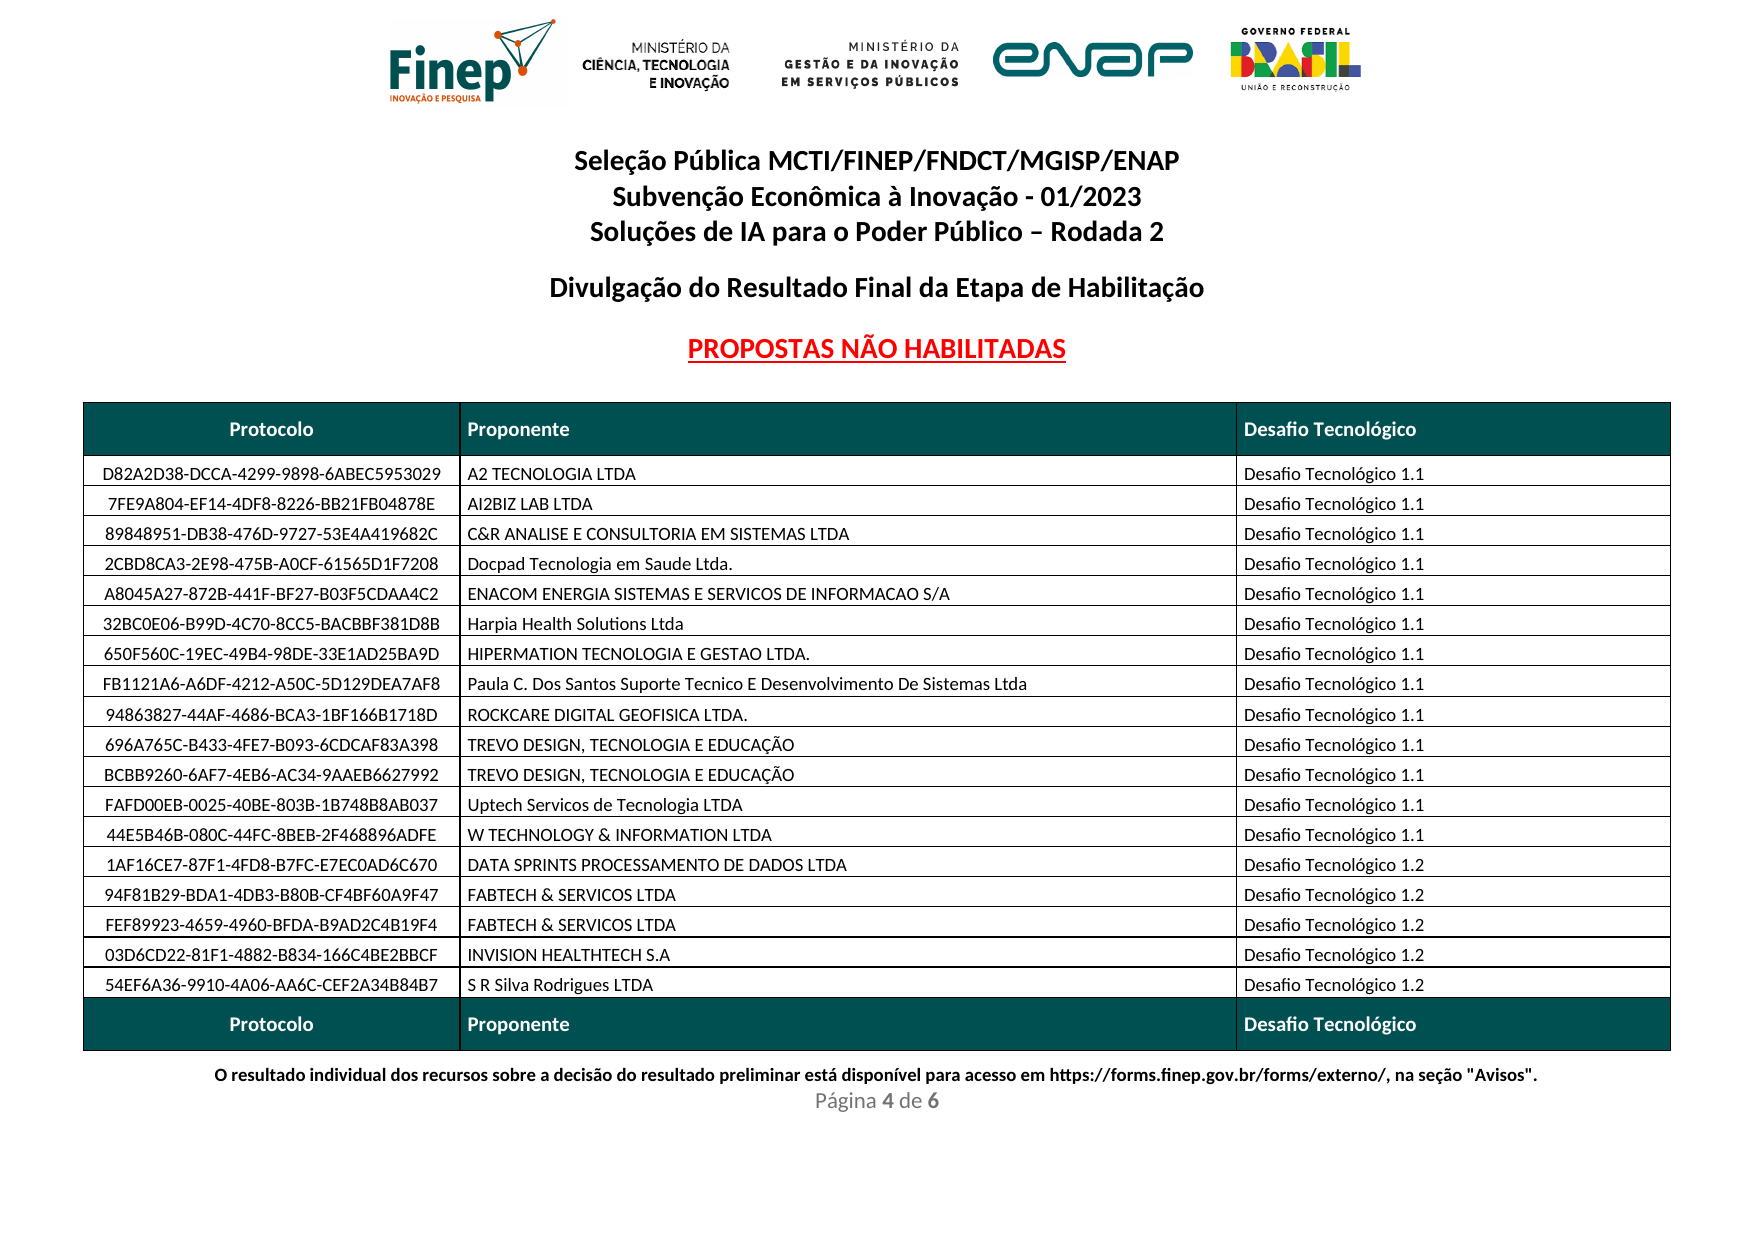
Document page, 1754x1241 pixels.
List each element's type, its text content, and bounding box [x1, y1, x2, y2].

table_cell Proponente [461, 998, 1236, 1050]
table_cell Desafio Tecnológico 1.1 [1237, 787, 1670, 816]
table_cell Desafio Tecnológico 1.2 [1237, 847, 1670, 876]
table_cell Desafio Tecnológico [1237, 998, 1670, 1050]
table_cell TREVO DESIGN, TECNOLOGIA E EDUCAÇÃO [461, 757, 1236, 786]
table_cell 94F81B29-BDA1-4DB3-B80B-CF4BF60A9F47 [84, 877, 459, 906]
table_cell 2CBD8CA3-2E98-475B-A0CF-61565D1F7208 [84, 546, 459, 575]
table_cell FABTECH & SERVICOS LTDA [461, 877, 1236, 906]
table_cell Desafio Tecnológico 1.1 [1237, 486, 1670, 515]
table_header Protocolo [84, 403, 459, 455]
table_cell C&R ANALISE E CONSULTORIA EM SISTEMAS LTDA [461, 516, 1236, 545]
table_cell 54EF6A36-9910-4A06-AA6C-CEF2A34B84B7 [84, 968, 459, 997]
table_cell W TECHNOLOGY & INFORMATION LTDA [461, 817, 1236, 846]
table_cell Paula C. Dos Santos Suporte Tecnico E Desenvolvimento De Sistemas Ltda [461, 666, 1236, 696]
table_header Desafio Tecnológico [1237, 403, 1670, 455]
table_cell 1AF16CE7-87F1-4FD8-B7FC-E7EC0AD6C670 [84, 847, 459, 876]
table_cell DATA SPRINTS PROCESSAMENTO DE DADOS LTDA [461, 847, 1236, 876]
table_cell Desafio Tecnológico 1.1 [1237, 817, 1670, 846]
table_cell Desafio Tecnológico 1.1 [1237, 546, 1670, 575]
table_cell Uptech Servicos de Tecnologia LTDA [461, 787, 1236, 816]
table_cell TREVO DESIGN, TECNOLOGIA E EDUCAÇÃO [461, 727, 1236, 756]
table_cell Desafio Tecnológico 1.1 [1237, 727, 1670, 756]
table_cell Desafio Tecnológico 1.1 [1237, 516, 1670, 545]
table_cell Harpia Health Solutions Ltda [461, 606, 1236, 635]
table_cell Desafio Tecnológico 1.2 [1237, 907, 1670, 936]
table_cell Docpad Tecnologia em Saude Ltda. [461, 546, 1236, 575]
table_cell 7FE9A804-EF14-4DF8-8226-BB21FB04878E [84, 486, 459, 515]
table_cell A8045A27-872B-441F-BF27-B03F5CDAA4C2 [84, 576, 459, 605]
table_cell Desafio Tecnológico 1.1 [1237, 666, 1670, 696]
table_cell FB1121A6-A6DF-4212-A50C-5D129DEA7AF8 [84, 666, 459, 696]
table_cell FAFD00EB-0025-40BE-803B-1B748B8AB037 [84, 787, 459, 816]
table_cell Protocolo [84, 998, 459, 1050]
table_cell 89848951-DB38-476D-9727-53E4A419682C [84, 516, 459, 545]
table_cell Desafio Tecnológico 1.1 [1237, 757, 1670, 786]
table_cell D82A2D38-DCCA-4299-9898-6ABEC5953029 [84, 456, 459, 485]
table_cell ENACOM ENERGIA SISTEMAS E SERVICOS DE INFORMACAO S/A [461, 576, 1236, 605]
table_cell FEF89923-4659-4960-BFDA-B9AD2C4B19F4 [84, 907, 459, 936]
table_cell Desafio Tecnológico 1.2 [1237, 968, 1670, 997]
table_cell BCBB9260-6AF7-4EB6-AC34-9AAEB6627992 [84, 757, 459, 786]
table_cell ROCKCARE DIGITAL GEOFISICA LTDA. [461, 697, 1236, 726]
table_cell Desafio Tecnológico 1.1 [1237, 697, 1670, 726]
table_cell AI2BIZ LAB LTDA [461, 486, 1236, 515]
table_cell 44E5B46B-080C-44FC-8BEB-2F468896ADFE [84, 817, 459, 846]
table_cell S R Silva Rodrigues LTDA [461, 968, 1236, 997]
table_cell Desafio Tecnológico 1.2 [1237, 877, 1670, 906]
table_cell A2 TECNOLOGIA LTDA [461, 456, 1236, 485]
table_cell Desafio Tecnológico 1.1 [1237, 456, 1670, 485]
table_cell HIPERMATION TECNOLOGIA E GESTAO LTDA. [461, 636, 1236, 665]
table_header Proponente [461, 403, 1236, 455]
table_cell 03D6CD22-81F1-4882-B834-166C4BE2BBCF [84, 938, 459, 966]
table_cell Desafio Tecnológico 1.2 [1237, 938, 1670, 966]
table_cell INVISION HEALTHTECH S.A [461, 938, 1236, 966]
table_cell 696A765C-B433-4FE7-B093-6CDCAF83A398 [84, 727, 459, 756]
table_cell 650F560C-19EC-49B4-98DE-33E1AD25BA9D [84, 636, 459, 665]
table_cell Desafio Tecnológico 1.1 [1237, 606, 1670, 635]
table_cell 32BC0E06-B99D-4C70-8CC5-BACBBF381D8B [84, 606, 459, 635]
table_cell Desafio Tecnológico 1.1 [1237, 576, 1670, 605]
table_cell FABTECH & SERVICOS LTDA [461, 907, 1236, 936]
table_cell 94863827-44AF-4686-BCA3-1BF166B1718D [84, 697, 459, 726]
table_cell Desafio Tecnológico 1.1 [1237, 636, 1670, 665]
